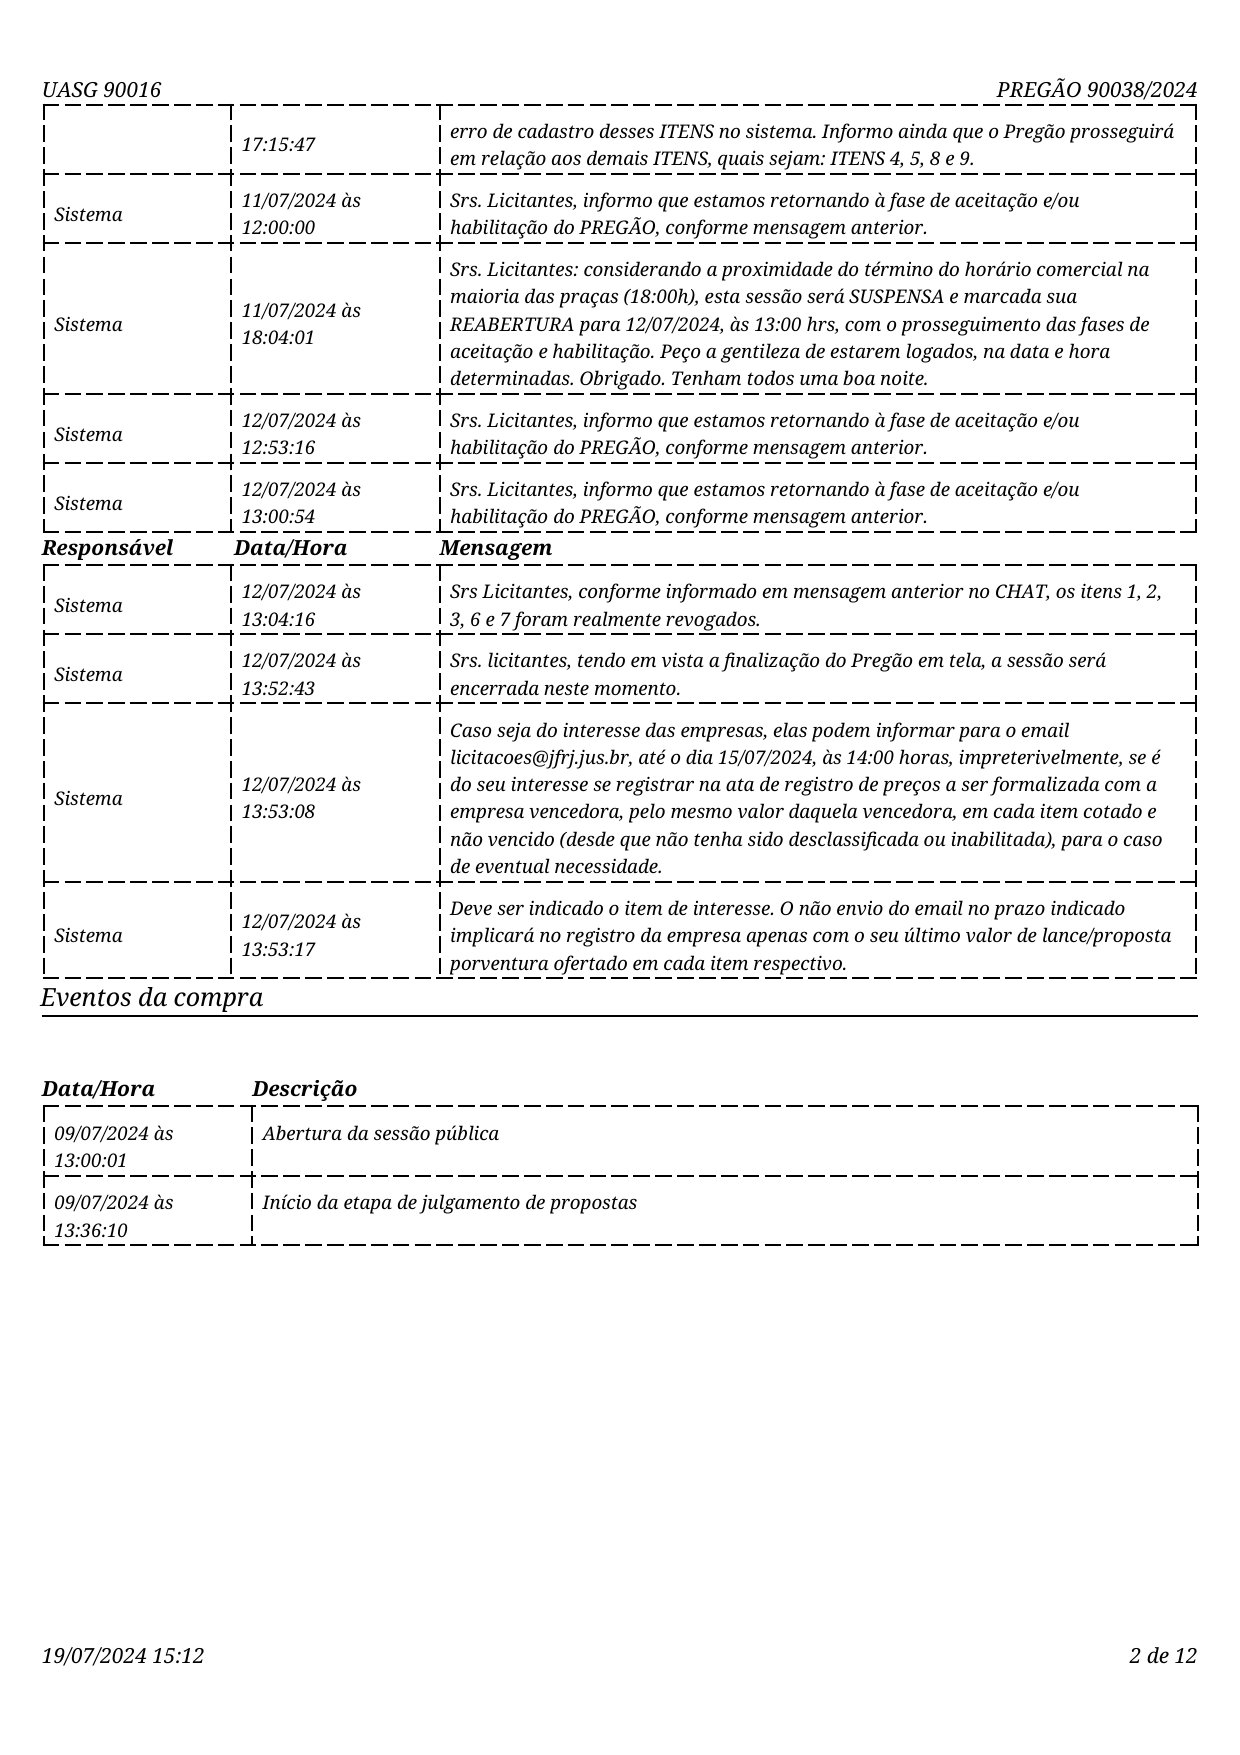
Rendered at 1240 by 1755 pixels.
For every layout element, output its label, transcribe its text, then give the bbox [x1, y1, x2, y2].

table_cell 12/07/2024 às 13:53:17 [231, 881, 439, 977]
table_cell 12/07/2024 às 13:52:43 [231, 633, 439, 702]
table_cell 11/07/2024 às 12:00:00 [231, 173, 439, 242]
text Data/Hora Descrição [42, 1074, 1200, 1103]
table_cell Sistema [44, 393, 231, 462]
table_cell Sistema [44, 633, 231, 702]
table_header 12/07/2024 às 13:04:16 [231, 564, 439, 633]
table_cell Deve ser indicado o item de interesse. O não envio do email no prazo indicado implicará no registro da empresa apenas com o seu último valor de lance/proposta porventura ofertado em cada item respectivo. [440, 881, 1196, 977]
table_cell Sistema [44, 881, 231, 977]
table_header Abertura da sessão pública [252, 1105, 1198, 1175]
table_cell Caso seja do interesse das empresas, elas podem informar para o email licitacoes@jfrj.jus.br, até o dia 15/07/2024, às 14:00 horas, impreterivelmente, se é do seu interesse se registrar na ata de registro de preços a ser formalizada com a empresa vencedora, pelo mesmo valor daquela vencedora, em cada item cotado e não vencido (desde que não tenha sido desclassificada ou inabilitada), para o caso de eventual necessidade. [440, 702, 1196, 881]
table_cell Srs. licitantes, tendo em vista a finalização do Pregão em tela, a sessão será encerrada neste momento. [440, 633, 1196, 702]
table_cell erro de cadastro desses ITENS no sistema. Informo ainda que o Pregão prosseguirá em relação aos demais ITENS, quais sejam: ITENS 4, 5, 8 e 9. [440, 104, 1196, 173]
table_cell Srs. Licitantes, informo que estamos retornando à fase de aceitação e/ou habilitação do PREGÃO, conforme mensagem anterior. [440, 393, 1196, 462]
table_cell 12/07/2024 às 13:53:08 [231, 702, 439, 881]
table_cell Sistema [44, 173, 231, 242]
table_cell 12/07/2024 às 13:00:54 [231, 462, 439, 531]
table_cell Início da etapa de julgamento de propostas [252, 1175, 1198, 1244]
table_cell Srs. Licitantes, informo que estamos retornando à fase de aceitação e/ou habilitação do PREGÃO, conforme mensagem anterior. [440, 173, 1196, 242]
table_cell Srs. Licitantes: considerando a proximidade do término do horário comercial na maioria das praças (18:00h), esta sessão será SUSPENSA e marcada sua REABERTURA para 12/07/2024, às 13:00 hrs, com o prosseguimento das fases de aceitação e habilitação. Peço a gentileza de estarem logados, na data e hora determinadas. Obrigado. Tenham todos uma boa noite. [440, 242, 1196, 393]
text Responsável Data/Hora Mensagem [42, 533, 1200, 562]
table_cell Sistema [44, 702, 231, 881]
table_header Sistema [44, 564, 231, 633]
table_cell Sistema [44, 462, 231, 531]
table_cell 12/07/2024 às 12:53:16 [231, 393, 439, 462]
table_cell 09/07/2024 às 13:36:10 [44, 1175, 252, 1244]
table_cell Srs. Licitantes, informo que estamos retornando à fase de aceitação e/ou habilitação do PREGÃO, conforme mensagem anterior. [440, 462, 1196, 531]
table_cell 11/07/2024 às 18:04:01 [231, 242, 439, 393]
table_cell Sistema [44, 242, 231, 393]
text Eventos da compra [40, 979, 1200, 1013]
table_header 09/07/2024 às 13:00:01 [44, 1105, 252, 1175]
table_header Srs Licitantes, conforme informado em mensagem anterior no CHAT, os itens 1, 2, 3, 6 e 7 foram realmente revogados. [440, 564, 1196, 633]
table_cell 17:15:47 [231, 104, 439, 173]
table_cell [44, 104, 231, 173]
